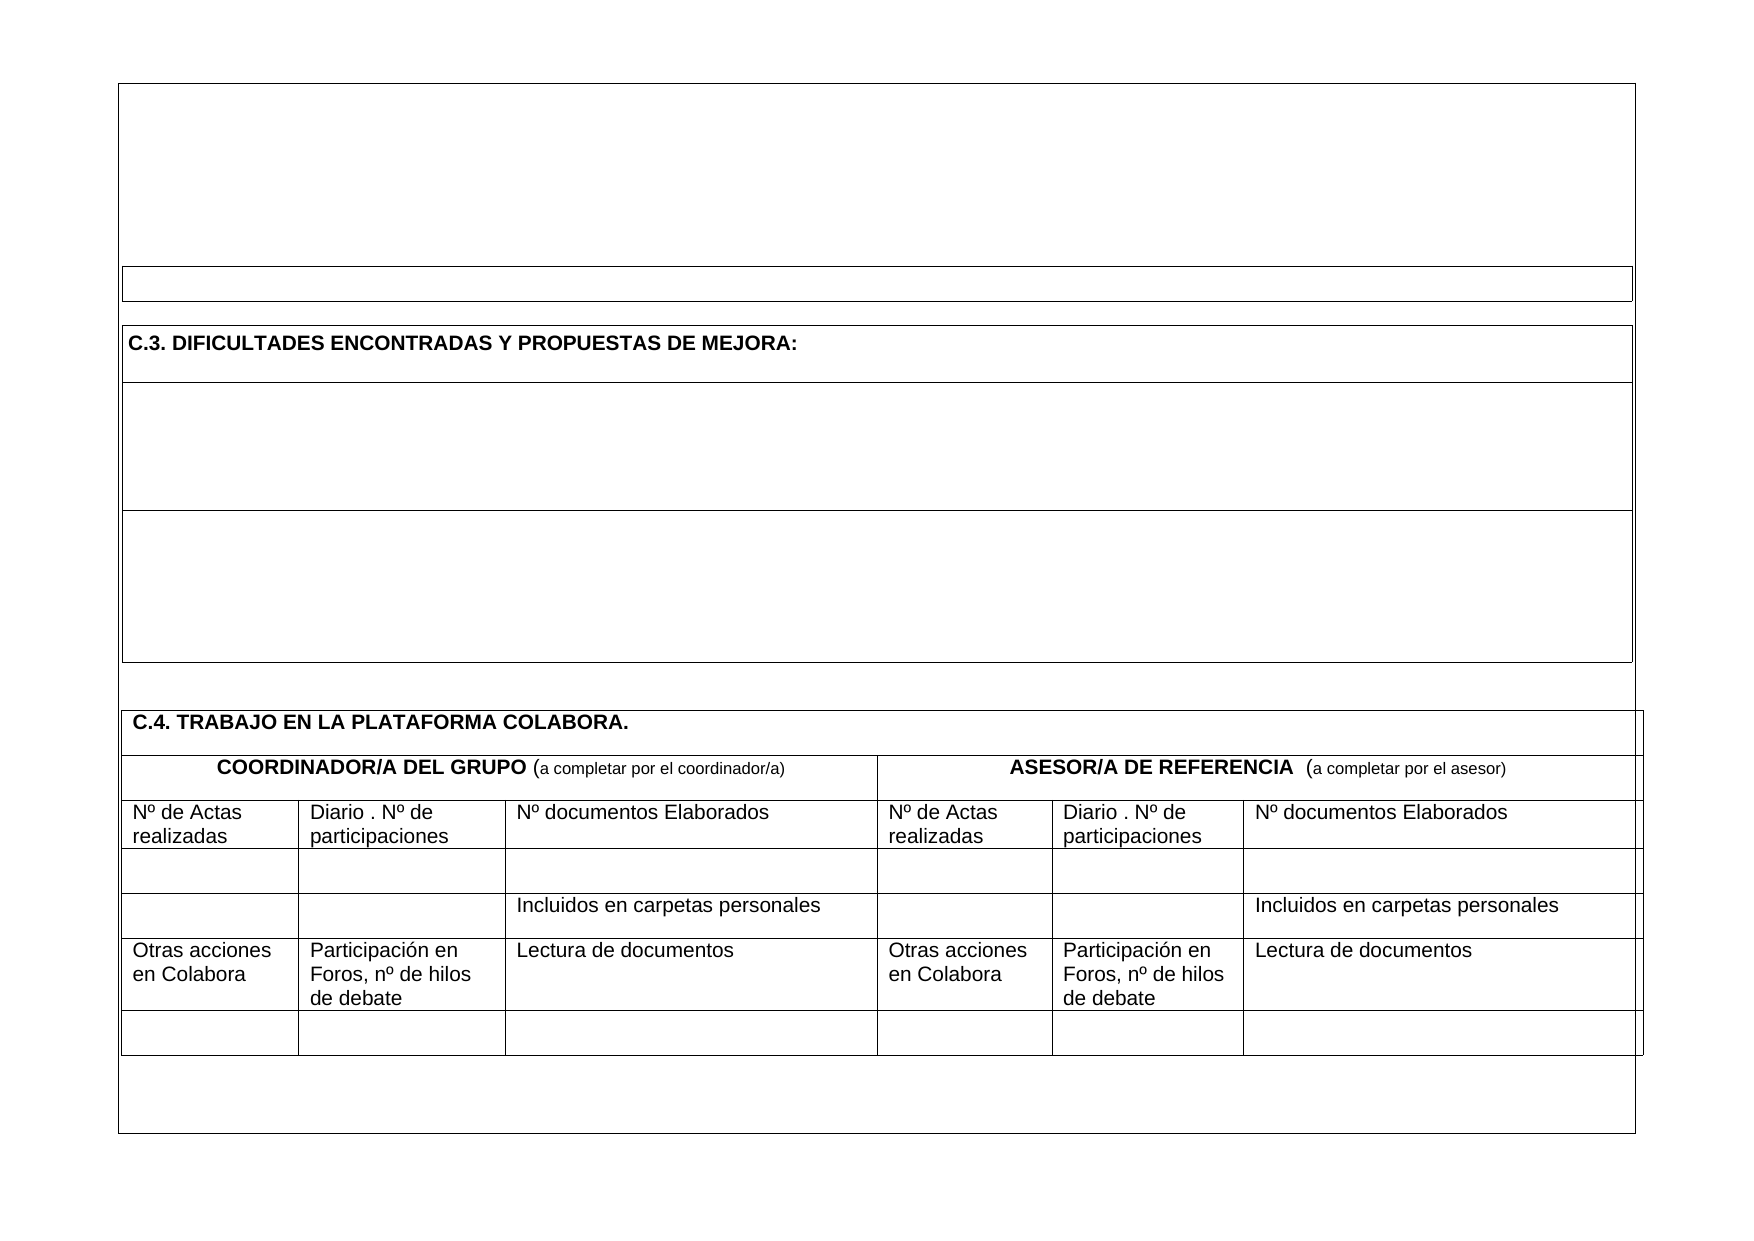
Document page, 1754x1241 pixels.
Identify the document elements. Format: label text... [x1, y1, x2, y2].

table_cell [878, 1011, 1052, 1054]
table_cell [122, 1011, 298, 1054]
table_cell [878, 849, 1052, 893]
table_cell Otras acciones en Colabora [122, 939, 298, 1009]
table_cell [299, 849, 505, 893]
table_cell Participación en Foros, nº de hilos de debate [299, 939, 505, 1009]
table_cell Diario . Nº de participaciones [299, 801, 505, 848]
table_cell Lectura de documentos [506, 939, 877, 1009]
table_cell [123, 511, 1632, 662]
table_cell [1636, 939, 1643, 1009]
table_cell [1244, 1011, 1635, 1054]
table_cell Incluidos en carpetas personales [506, 894, 877, 938]
table_cell ASESOR/A DE REFERENCIA (a completar por el asesor) [878, 756, 1635, 800]
table_cell [506, 849, 877, 893]
table_cell Lectura de documentos [1244, 939, 1635, 1009]
table_cell Nº de Actas realizadas [122, 801, 298, 848]
table_cell Nº documentos Elaborados [506, 801, 877, 848]
table_cell [1636, 1011, 1643, 1054]
table_cell Diario . Nº de participaciones [1053, 801, 1243, 848]
table_cell [1244, 849, 1635, 893]
table_cell Otras acciones en Colabora [878, 939, 1052, 1009]
table_cell [1053, 1011, 1243, 1054]
table_cell [1636, 849, 1643, 893]
table_cell [122, 894, 298, 938]
table_cell Nº de Actas realizadas [878, 801, 1052, 848]
table_cell [299, 1011, 505, 1054]
table_cell [1053, 849, 1243, 893]
table_cell Nº documentos Elaborados [1244, 801, 1635, 848]
table_cell [1053, 894, 1243, 938]
table_cell [122, 849, 298, 893]
table_cell [299, 894, 505, 938]
table_cell [878, 894, 1052, 938]
table_cell COORDINADOR/A DEL GRUPO (a completar por el coordinador/a) [122, 756, 877, 800]
table_header C.3. DIFICULTADES ENCONTRADAS Y PROPUESTAS DE MEJORA: [123, 326, 1632, 382]
table_header C.4. TRABAJO EN LA PLATAFORMA COLABORA. [122, 711, 1635, 755]
table_cell [506, 1011, 877, 1054]
table_cell [123, 267, 1632, 301]
table_cell [123, 383, 1632, 510]
table_cell Incluidos en carpetas personales [1244, 894, 1635, 938]
table_cell Participación en Foros, nº de hilos de debate [1053, 939, 1243, 1009]
